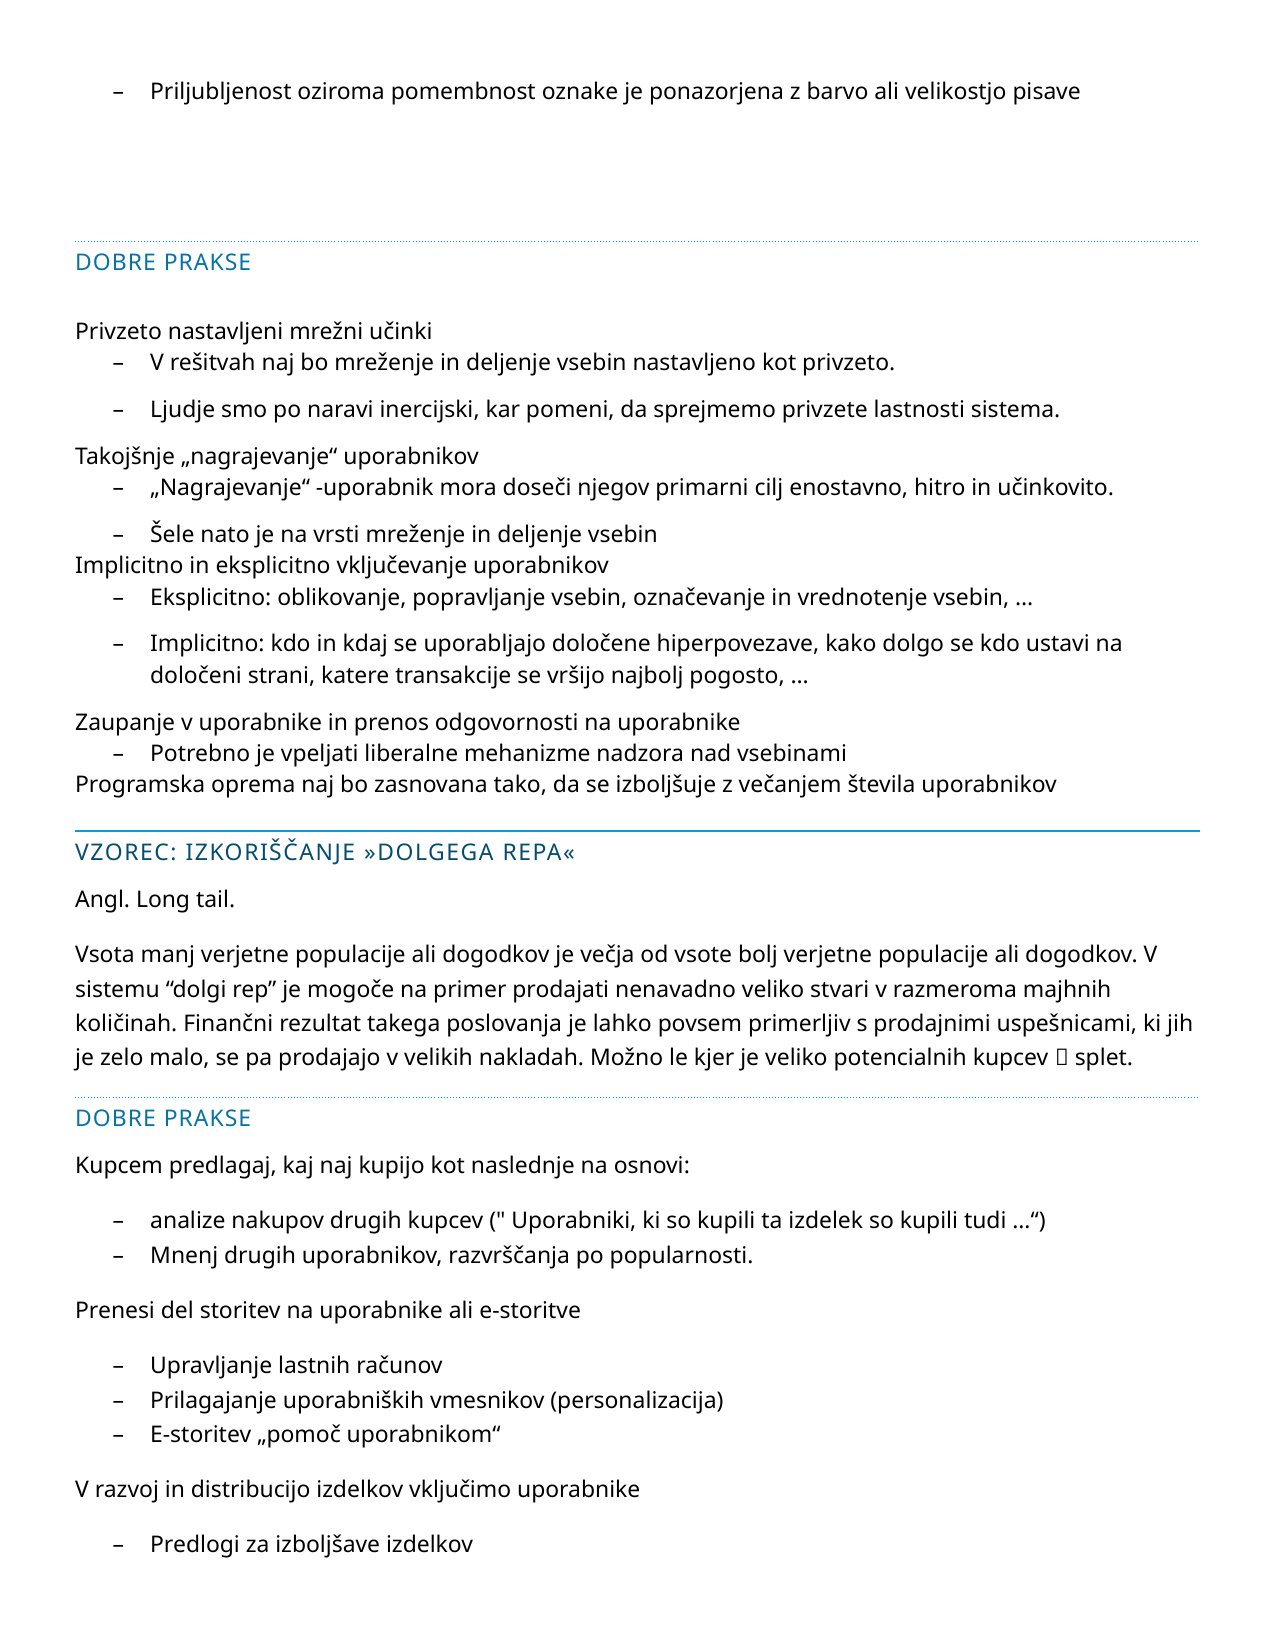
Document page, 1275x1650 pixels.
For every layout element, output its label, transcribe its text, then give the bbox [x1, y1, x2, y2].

subtitle Dobre prakse [75, 1097, 1200, 1133]
list Priljubljenost oziroma pomembnost oznake je ponazorjena z barvo ali velikostjo pisave [112, 75, 1200, 106]
list Ljudje smo po naravi inercijski, kar pomeni, da sprejmemo privzete lastnosti sistema. [112, 393, 1200, 424]
list Predlogi za izboljšave izdelkov [112, 1528, 1200, 1559]
list „Nagrajevanje“ -uporabnik mora doseči njegov primarni cilj enostavno, hitro in učinkovito. [112, 471, 1200, 502]
list V rešitvah naj bo mreženje in deljenje vsebin nastavljeno kot privzeto. [112, 346, 1200, 377]
list Prilagajanje uporabniških vmesnikov (personalizacija) [112, 1383, 1200, 1415]
subtitle Vzorec: Izkoriščanje »dolgega repa« [75, 832, 1200, 867]
text Takojšnje „nagrajevanje“ uporabnikov [75, 440, 1200, 471]
list E-storitev „pomoč uporabnikom“ [112, 1418, 1200, 1449]
text V razvoj in distribucijo izdelkov vključimo uporabnike [75, 1473, 1200, 1504]
list analize nakupov drugih kupcev (" Uporabniki, ki so kupili ta izdelek so kupili tudi …“) [112, 1204, 1200, 1236]
text Vsota manj verjetne populacije ali dogodkov je večja od vsote bolj verjetne populacije ali dogodkov. V sistemu “dolgi rep” je mogoče na primer prodajati nenavadno veliko stvari v razmeroma majhnih količinah. Finančni rezultat takega poslovanja je lahko povsem primerljiv s prodajnimi uspešnicami, ki jih je zelo malo, se pa prodajajo v velikih nakladah. Možno le kjer je veliko potencialnih kupcev  splet. [75, 938, 1200, 1073]
text Zaupanje v uporabnike in prenos odgovornosti na uporabnike [75, 705, 1200, 737]
text Kupcem predlagaj, kaj naj kupijo kot naslednje na osnovi: [75, 1149, 1200, 1180]
list Upravljanje lastnih računov [112, 1349, 1200, 1380]
list Šele nato je na vrsti mreženje in deljenje vsebin [112, 518, 1200, 549]
text Programska oprema naj bo zasnovana tako, da se izboljšuje z večanjem števila uporabnikov [75, 768, 1200, 799]
text Angl. Long tail. [75, 883, 1200, 914]
list Mnenj drugih uporabnikov, razvrščanja po popularnosti. [112, 1239, 1200, 1270]
list Potrebno je vpeljati liberalne mehanizme nadzora nad vsebinami [112, 737, 1200, 768]
text Privzeto nastavljeni mrežni učinki [75, 315, 1200, 346]
list Eksplicitno: oblikovanje, popravljanje vsebin, označevanje in vrednotenje vsebin, … [112, 580, 1200, 612]
subtitle Dobre prakse [75, 241, 1200, 278]
list Implicitno: kdo in kdaj se uporabljajo določene hiperpovezave, kako dolgo se kdo ustavi na določeni strani, katere transakcije se vršijo najbolj pogosto, … [112, 627, 1200, 690]
text Prenesi del storitev na uporabnike ali e-storitve [75, 1294, 1200, 1325]
text Implicitno in eksplicitno vključevanje uporabnikov [75, 549, 1200, 580]
